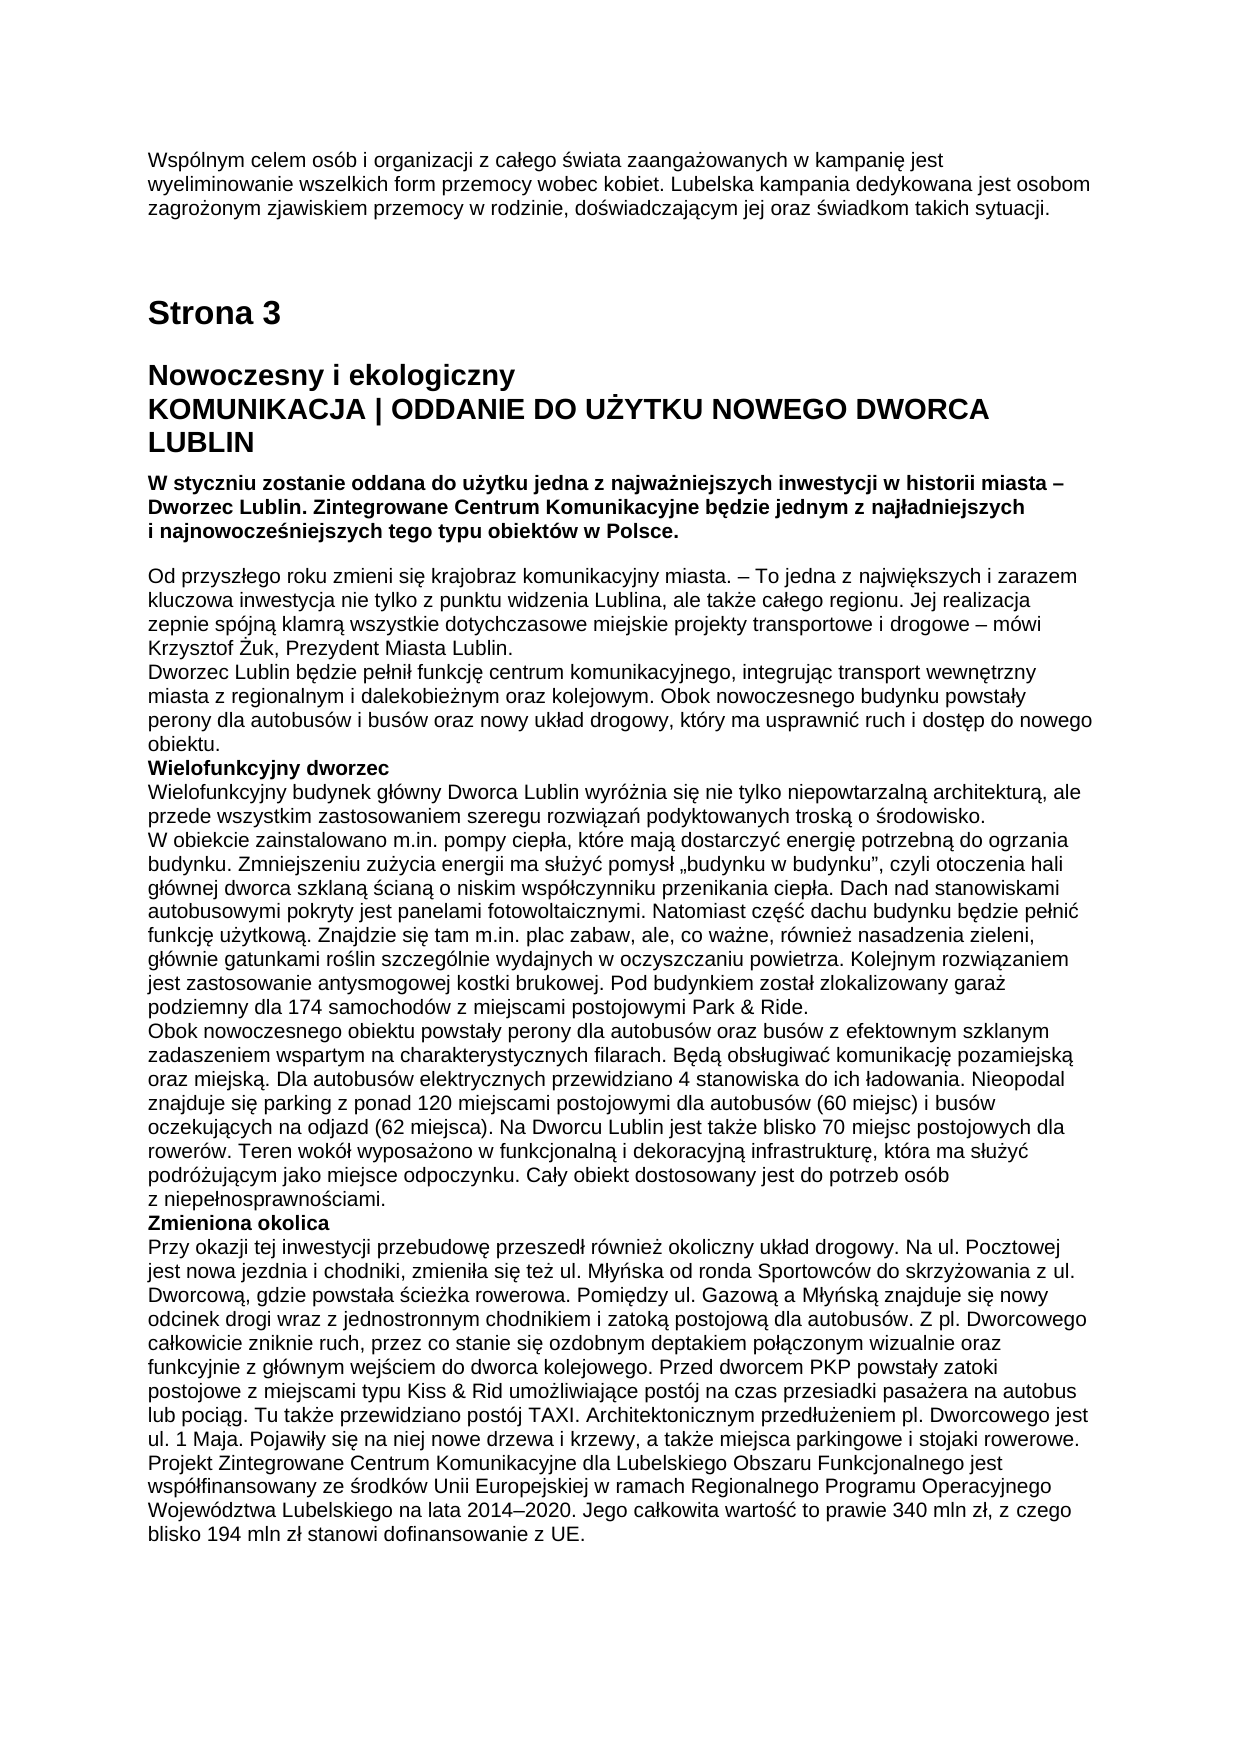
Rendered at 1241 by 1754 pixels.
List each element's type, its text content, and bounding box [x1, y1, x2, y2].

text Dworzec Lublin będzie pełnił funkcję centrum komunikacyjnego, integrując transport wewnętrzny miasta z regionalnym i dalekobieżnym oraz kolejowym. Obok nowoczesnego budynku powstały perony dla autobusów i busów oraz nowy układ drogowy, który ma usprawnić ruch i dostęp do nowego obiektu. [148, 660, 1093, 756]
text Wielofunkcyjny budynek główny Dworca Lublin wyróżnia się nie tylko niepowtarzalną architekturą, ale przede wszystkim zastosowaniem szeregu rozwiązań podyktowanych troską o środowisko. W obiekcie zainstalowano m.in. pompy ciepła, które mają dostarczyć energię potrzebną do ogrzania budynku. Zmniejszeniu zużycia energii ma służyć pomysł „budynku w budynku”, czyli otoczenia hali głównej dworca szklaną ścianą o niskim współczynniku przenikania ciepła. Dach nad stanowiskami autobusowymi pokryty jest panelami fotowoltaicznymi. Natomiast część dachu budynku będzie pełnić funkcję użytkową. Znajdzie się tam m.in. plac zabaw, ale, co ważne, również nasadzenia zieleni, głównie gatunkami roślin szczególnie wydajnych w oczyszczaniu powietrza. Kolejnym rozwiązaniem jest zastosowanie antysmogowej kostki brukowej. Pod budynkiem został zlokalizowany garaż podziemny dla 174 samochodów z miejscami postojowymi Park & Ride. [148, 779, 1093, 1019]
subtitle Nowoczesny i ekologiczny [148, 358, 1093, 392]
text Przy okazji tej inwestycji przebudowę przeszedł również okoliczny układ drogowy. Na ul. Pocztowej jest nowa jezdnia i chodniki, zmieniła się też ul. Młyńska od ronda Sportowców do skrzyżowania z ul. Dworcową, gdzie powstała ścieżka rowerowa. Pomiędzy ul. Gazową a Młyńską znajduje się nowy odcinek drogi wraz z jednostronnym chodnikiem i zatoką postojową dla autobusów. Z pl. Dworcowego całkowicie zniknie ruch, przez co stanie się ozdobnym deptakiem połączonym wizualnie oraz funkcyjnie z głównym wejściem do dworca kolejowego. Przed dworcem PKP powstały zatoki postojowe z miejscami typu Kiss & Rid umożliwiające postój na czas przesiadki pasażera na autobus lub pociąg. Tu także przewidziano postój TAXI. Architektonicznym przedłużeniem pl. Dworcowego jest ul. 1 Maja. Pojawiły się na niej nowe drzewa i krzewy, a także miejsca parkingowe i stojaki rowerowe. [148, 1235, 1093, 1450]
text Zmieniona okolica [148, 1211, 1093, 1235]
subtitle Strona 3 [148, 293, 1093, 332]
text Wielofunkcyjny dworzec [148, 756, 1093, 779]
subtitle KOMUNIKACJA | ODDANIE DO UŻYTKU NOWEGO DWORCA LUBLIN [148, 392, 1093, 459]
text W styczniu zostanie oddana do użytku jedna z najważniejszych inwestycji w historii miasta – Dworzec Lublin. Zintegrowane Centrum Komunikacyjne będzie jednym z najładniejszych i najnowocześniejszych tego typu obiektów w Polsce. [148, 471, 1093, 543]
text Od przyszłego roku zmieni się krajobraz komunikacyjny miasta. – To jedna z największych i zarazem kluczowa inwestycja nie tylko z punktu widzenia Lublina, ale także całego regionu. Jej realizacja zepnie spójną klamrą wszystkie dotychczasowe miejskie projekty transportowe i drogowe – mówi Krzysztof Żuk, Prezydent Miasta Lublin. [148, 564, 1093, 660]
text Projekt Zintegrowane Centrum Komunikacyjne dla Lubelskiego Obszaru Funkcjonalnego jest współfinansowany ze środków Unii Europejskiej w ramach Regionalnego Programu Operacyjnego Województwa Lubelskiego na lata 2014–2020. Jego całkowita wartość to prawie 340 mln zł, z czego blisko 194 mln zł stanowi dofinansowanie z UE. [148, 1450, 1093, 1546]
text Wspólnym celem osób i organizacji z całego świata zaangażowanych w kampanię jest wyeliminowanie wszelkich form przemocy wobec kobiet. Lubelska kampania dedykowana jest osobom zagrożonym zjawiskiem przemocy w rodzinie, doświadczającym jej oraz świadkom takich sytuacji. [148, 148, 1093, 219]
text Obok nowoczesnego obiektu powstały perony dla autobusów oraz busów z efektownym szklanym zadaszeniem wspartym na charakterystycznych filarach. Będą obsługiwać komunikację pozamiejską oraz miejską. Dla autobusów elektrycznych przewidziano 4 stanowiska do ich ładowania. Nieopodal znajduje się parking z ponad 120 miejscami postojowymi dla autobusów (60 miejsc) i busów oczekujących na odjazd (62 miejsca). Na Dworcu Lublin jest także blisko 70 miejsc postojowych dla rowerów. Teren wokół wyposażono w funkcjonalną i dekoracyjną infrastrukturę, która ma służyć podróżującym jako miejsce odpoczynku. Cały obiekt dostosowany jest do potrzeb osób z niepełnosprawnościami. [148, 1019, 1093, 1211]
